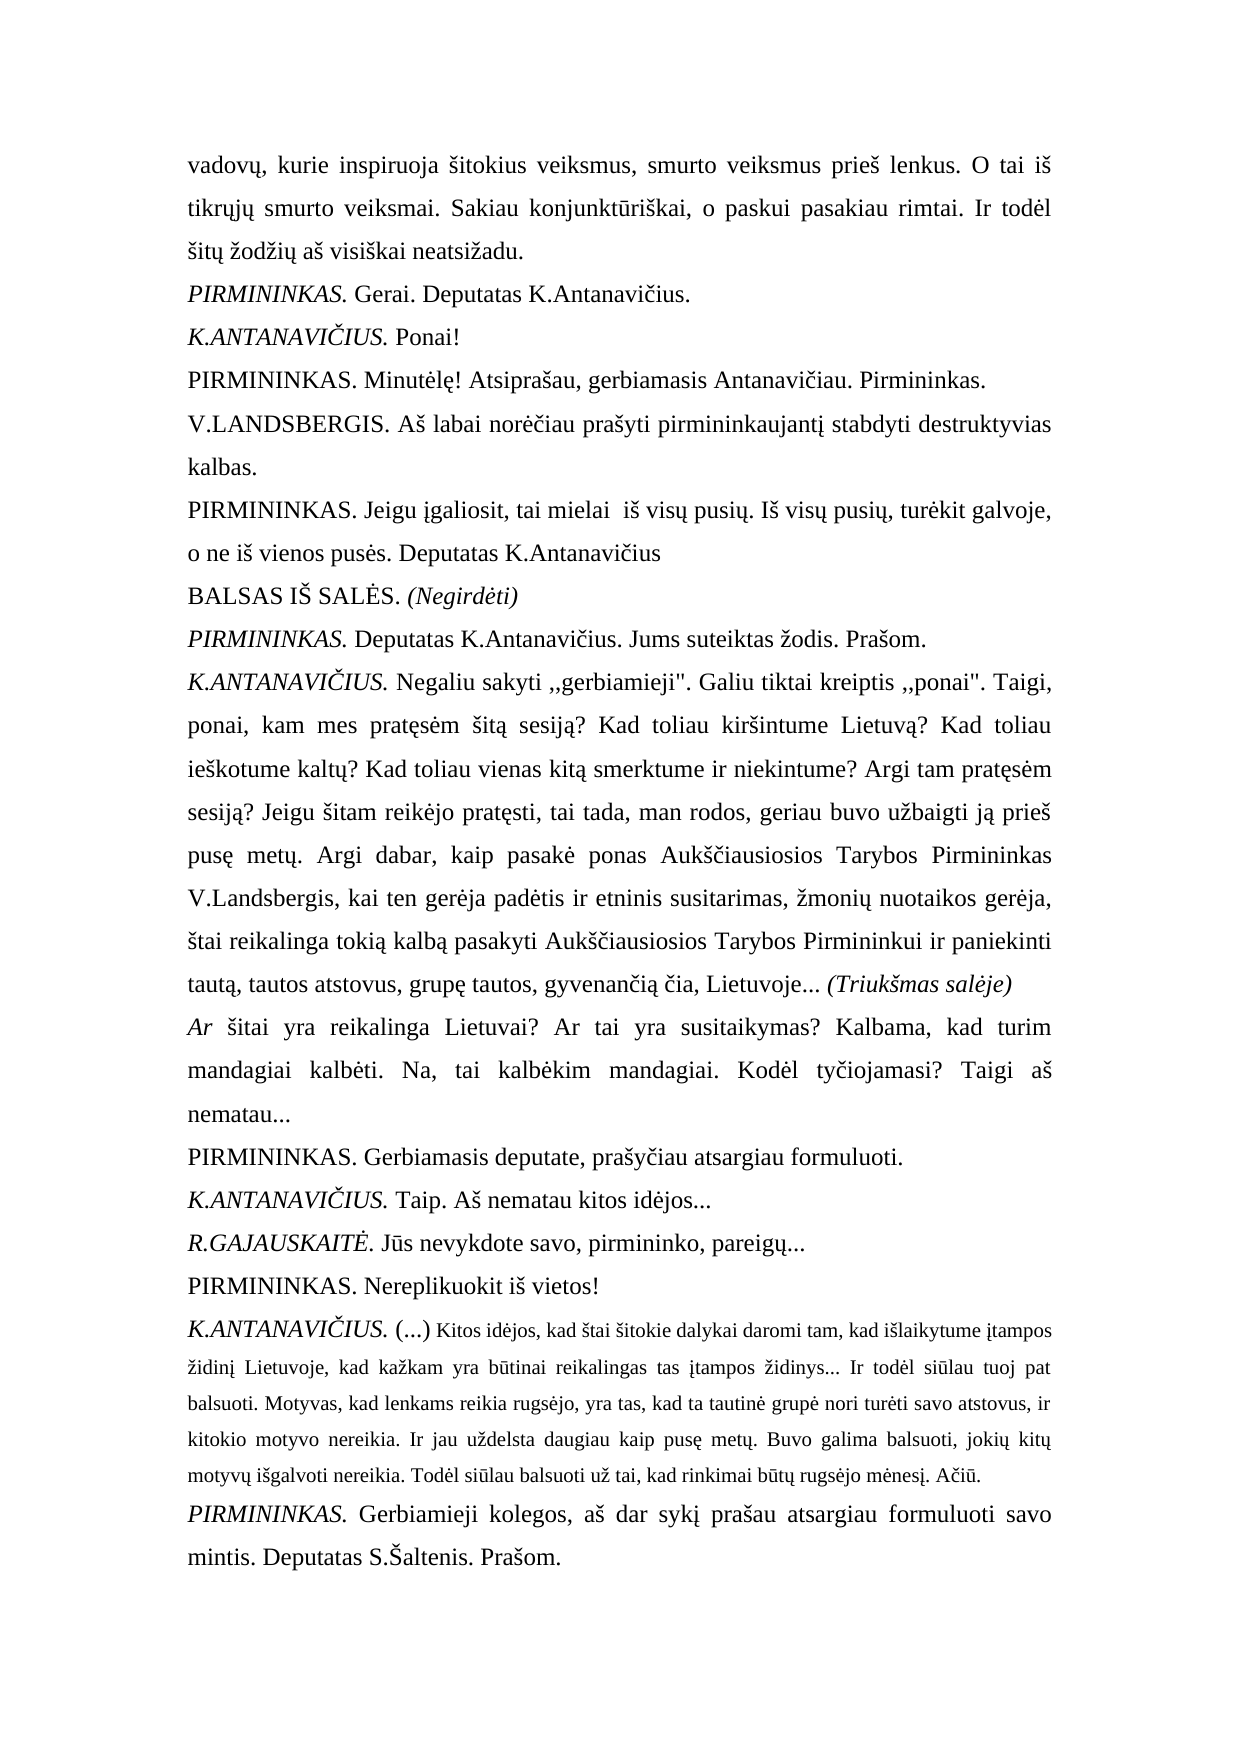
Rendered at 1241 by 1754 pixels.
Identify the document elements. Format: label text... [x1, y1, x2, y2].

text PIRMININKAS. Gerbiamasis deputate, prašyčiau atsargiau formuluoti. [187, 1142, 1053, 1171]
text BALSAS IŠ SALĖS. (Negirdėti) [187, 581, 1053, 610]
text PIRMININKAS. Gerai. Deputatas K.Antanavičius. [187, 279, 1053, 308]
text K.ANTANAVIČIUS. (...) Kitos idėjos, kad štai šitokie dalykai daromi tam, kad išlaikytume įtampos židinį Lietuvoje, kad kažkam yra būtinai reikalingas tas įtampos židinys... Ir todėl siūlau tuoj pat balsuoti. Motyvas, kad lenkams reikia rugsėjo, yra tas, kad ta tautinė grupė nori turėti savo atstovus, ir kitokio motyvo nereikia. Ir jau uždelsta daugiau kaip pusę metų. Buvo galima balsuoti, jokių kitų motyvų išgalvoti nereikia. Todėl siūlau balsuoti už tai, kad rinkimai būtų rugsėjo mėnesį. Ačiū. [187, 1314, 1053, 1487]
text K.ANTANAVIČIUS. Taip. Aš nematau kitos idėjos... [187, 1185, 1053, 1214]
text PIRMININKAS. Nereplikuokit iš vietos! [187, 1271, 1053, 1300]
text V.LANDSBERGIS. Aš labai norėčiau prašyti pirmininkaujantį stabdyti destruktyvias kalbas. [187, 409, 1053, 481]
text R.GAJAUSKAITĖ. Jūs nevykdote savo, pirmininko, pareigų... [187, 1228, 1053, 1257]
text PIRMININKAS. Gerbiamieji kolegos, aš dar sykį prašau atsargiau formuluoti savo mintis. Deputatas S.Šaltenis. Prašom. [187, 1499, 1053, 1571]
text PIRMININKAS. Minutėlę! Atsiprašau, gerbiamasis Antanavičiau. Pirmininkas. [187, 366, 1053, 394]
text K.ANTANAVIČIUS. Negaliu sakyti ,,gerbiamieji". Galiu tiktai kreiptis ,,ponai". Taigi, ponai, kam mes pratęsėm šitą sesiją? Kad toliau kiršintume Lietuvą? Kad toliau ieškotume kaltų? Kad toliau vienas kitą smerktume ir niekintume? Argi tam pratęsėm sesiją? Jeigu šitam reikėjo pratęsti, tai tada, man rodos, geriau buvo užbaigti ją prieš pusę metų. Argi dabar, kaip pasakė ponas Aukščiausiosios Tarybos Pirmininkas V.Landsbergis, kai ten gerėja padėtis ir etninis susitarimas, žmonių nuotaikos gerėja, štai reikalinga tokią kalbą pasakyti Aukščiausiosios Tarybos Pirmininkui ir paniekinti tautą, tautos atstovus, grupę tautos, gyvenančią čia, Lietuvoje... (Triukšmas salėje) [187, 667, 1053, 998]
text K.ANTANAVIČIUS. Ponai! [187, 322, 1053, 351]
text PIRMININKAS. Deputatas K.Antanavičius. Jums suteiktas žodis. Prašom. [187, 624, 1053, 653]
text PIRMININKAS. Jeigu įgaliosit, tai mielai iš visų pusių. Iš visų pusių, turėkit galvoje, o ne iš vienos pusės. Deputatas K.Antanavičius [187, 495, 1053, 567]
text Ar šitai yra reikalinga Lietuvai? Ar tai yra susitaikymas? Kalbama, kad turim mandagiai kalbėti. Na, tai kalbėkim mandagiai. Kodėl tyčiojamasi? Taigi aš nematau... [187, 1012, 1053, 1127]
text vadovų, kurie inspiruoja šitokius veiksmus, smurto veiksmus prieš lenkus. O tai iš tikrųjų smurto veiksmai. Sakiau konjunktūriškai, o paskui pasakiau rimtai. Ir todėl šitų žodžių aš visiškai neatsižadu. [187, 150, 1053, 265]
